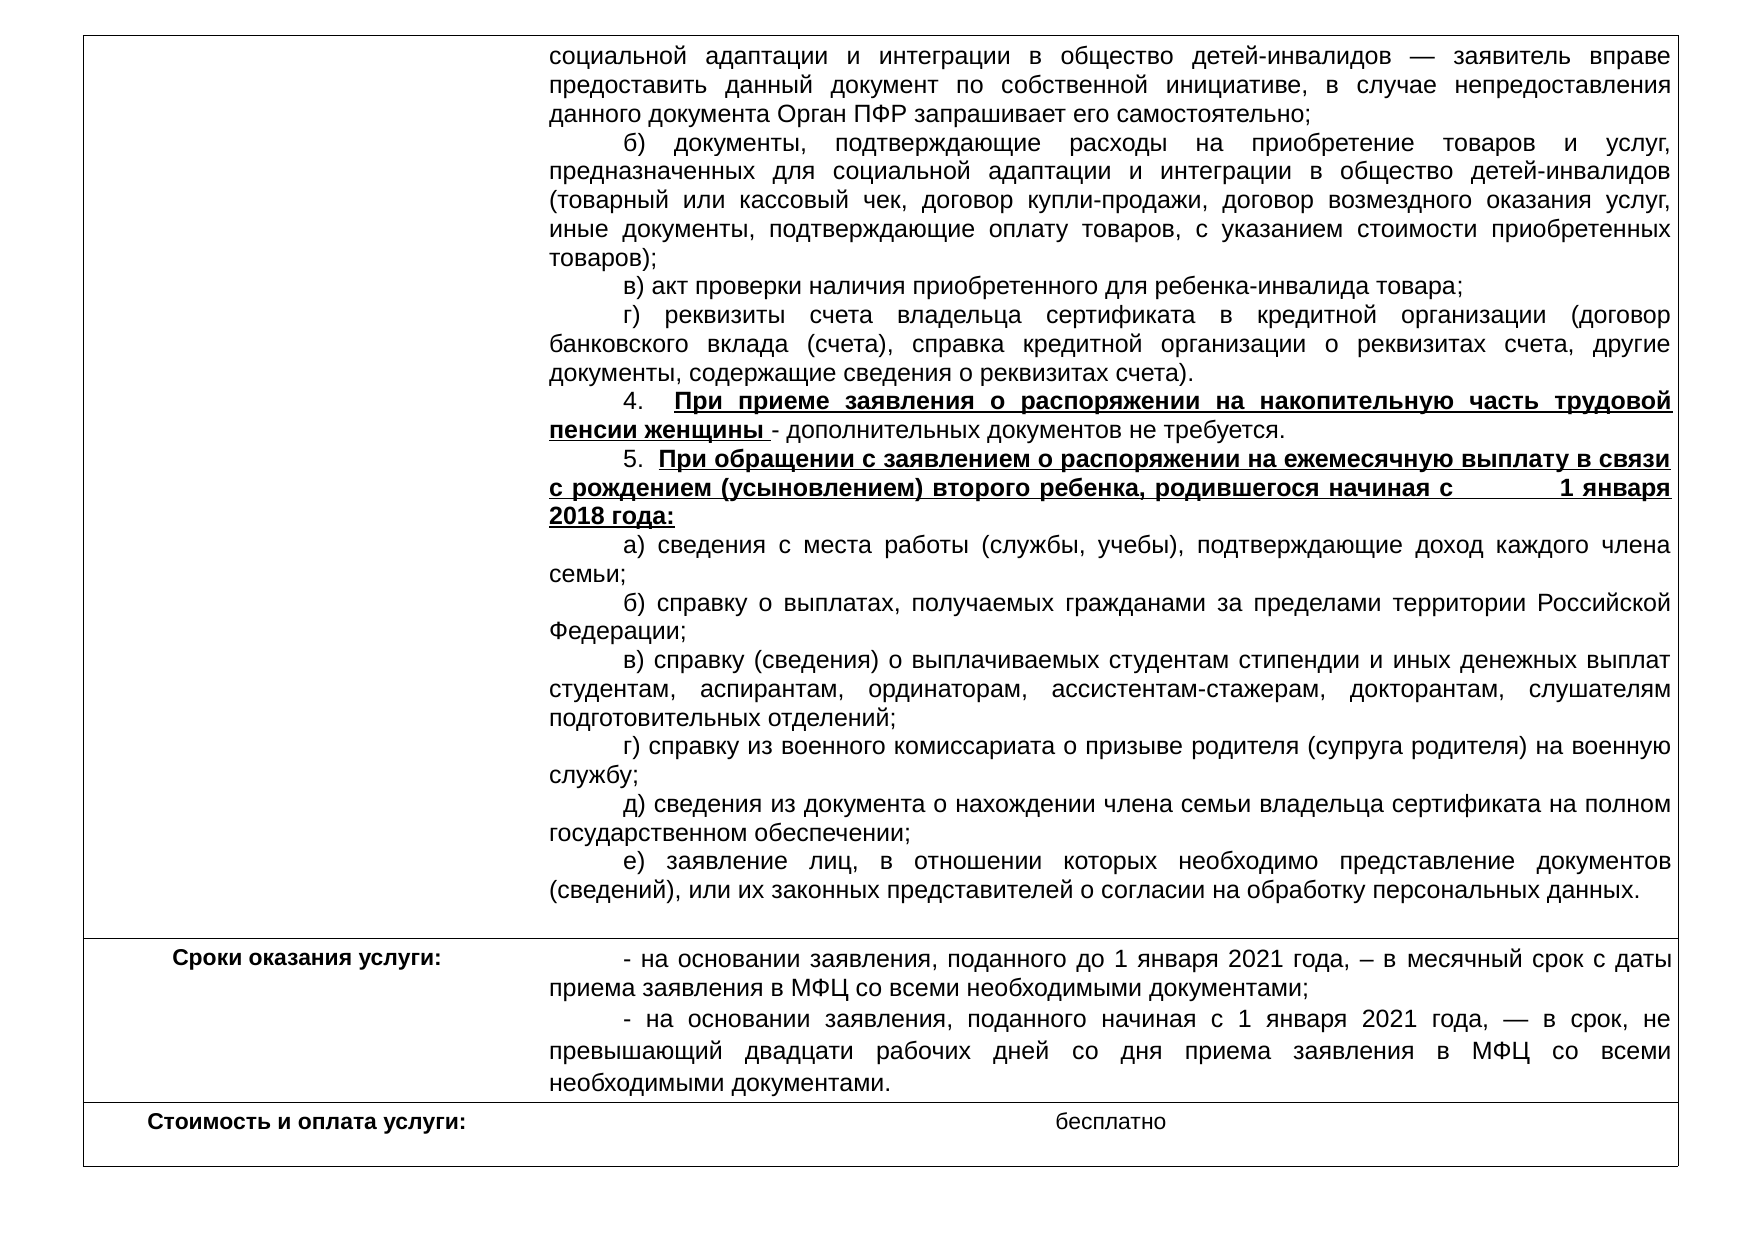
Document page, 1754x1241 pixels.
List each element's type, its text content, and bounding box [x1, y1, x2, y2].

table_cell [84, 36, 543, 938]
table_cell социальной адаптации и интеграции в общество детей-инвалидов — заявитель вправе предоставить данный документ по собственной инициативе, в случае непредоставления данного документа Орган ПФР запрашивает его самостоятельно; б) документы, подтверждающие расходы на приобретение товаров и услуг, предназначенных для социальной адаптации и интеграции в общество детей-инвалидов (товарный или кассовый чек, договор купли-продажи, договор возмездного оказания услуг, иные документы, подтверждающие оплату товаров, с указанием стоимости приобретенных товаров); в) акт проверки наличия приобретенного для ребенка-инвалида товара; г) реквизиты счета владельца сертификата в кредитной организации (договор банковского вклада (счета), справка кредитной организации о реквизитах счета, другие документы, содержащие сведения о реквизитах счета). 4. При приеме заявления о распоряжении на накопительную часть трудовой пенсии женщины - дополнительных документов не требуется. 5. При обращении с заявлением о распоряжении на ежемесячную выплату в связи с рождением (усыновлением) второго ребенка, родившегося начиная с 1 января 2018 года: а) сведения с места работы (службы, учебы), подтверждающие доход каждого члена семьи; б) справку о выплатах, получаемых гражданами за пределами территории Российской Федерации; в) справку (сведения) о выплачиваемых студентам стипендии и иных денежных выплат студентам, аспирантам, ординаторам, ассистентам-стажерам, докторантам, слушателям подготовительных отделений; г) справку из военного комиссариата о призыве родителя (супруга родителя) на военную службу; д) сведения из документа о нахождении члена семьи владельца сертификата на полном государственном обеспечении; е) заявление лиц, в отношении которых необходимо представление документов (сведений), или их законных представителей о согласии на обработку персональных данных. [543, 36, 1678, 938]
table_cell бесплатно [543, 1103, 1678, 1166]
table_cell Сроки оказания услуги: [84, 939, 543, 1102]
table_cell - на основании заявления, поданного до 1 января 2021 года, – в месячный срок с даты приема заявления в МФЦ со всеми необходимыми документами; - на основании заявления, поданного начиная с 1 января 2021 года, — в срок, не превышающий двадцати рабочих дней со дня приема заявления в МФЦ со всеми необходимыми документами. [543, 939, 1678, 1102]
table_cell Стоимость и оплата услуги: [84, 1103, 543, 1166]
